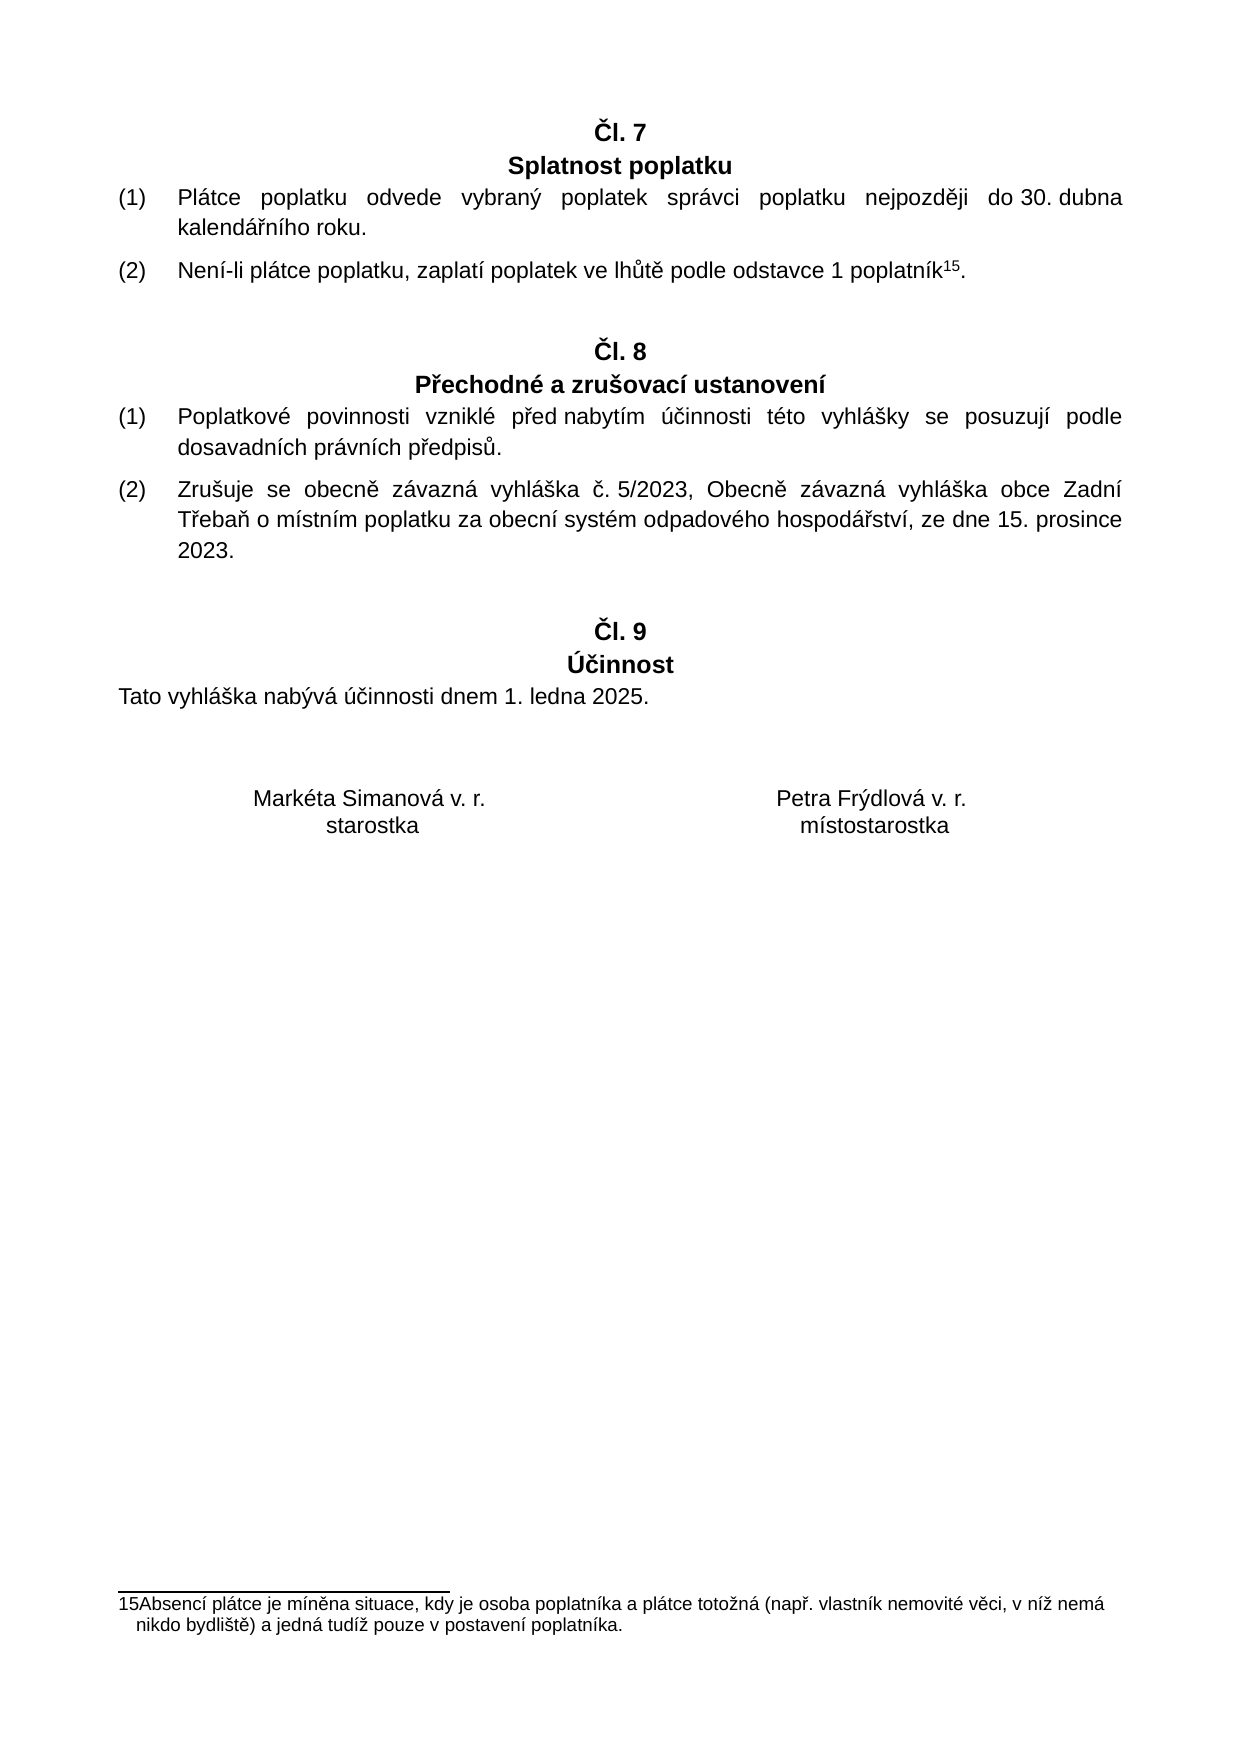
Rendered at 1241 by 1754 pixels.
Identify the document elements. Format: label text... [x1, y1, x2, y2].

subtitle Čl. 7 Splatnost poplatku [118, 118, 1122, 180]
list Není-li plátce poplatku, zaplatí poplatek ve lhůtě podle odstavce 1 poplatník. [118, 257, 1122, 283]
table_header Markéta Simanová v. r. starostka [118, 726, 620, 844]
table_header Petra Frýdlová v. r. místostarostka [620, 726, 1122, 844]
table_cell [118, 844, 620, 962]
subtitle Čl. 8 Přechodné a zrušovací ustanovení [118, 337, 1122, 399]
subtitle Čl. 9 Účinnost [118, 617, 1122, 679]
list Absencí plátce je míněna situace, kdy je osoba poplatníka a plátce totožná (např. vlastník nemovité věci, v níž nemá nikdo bydliště) a jedná tudíž pouze v postavení poplatníka. [118, 1592, 1122, 1635]
list Zrušuje se obecně závazná vyhláška č. 5/2023, Obecně závazná vyhláška obce Zadní Třebaň o místním poplatku za obecní systém odpadového hospodářství, ze dne 15. prosince 2023. [118, 476, 1122, 563]
list Poplatkové povinnosti vzniklé před nabytím účinnosti této vyhlášky se posuzují podle dosavadních právních předpisů. [118, 403, 1122, 460]
text Tato vyhláška nabývá účinnosti dnem 1. ledna 2025. [118, 683, 1122, 709]
list Plátce poplatku odvede vybraný poplatek správci poplatku nejpozději do 30. dubna kalendářního roku. [118, 184, 1122, 241]
table_cell [620, 844, 1122, 962]
